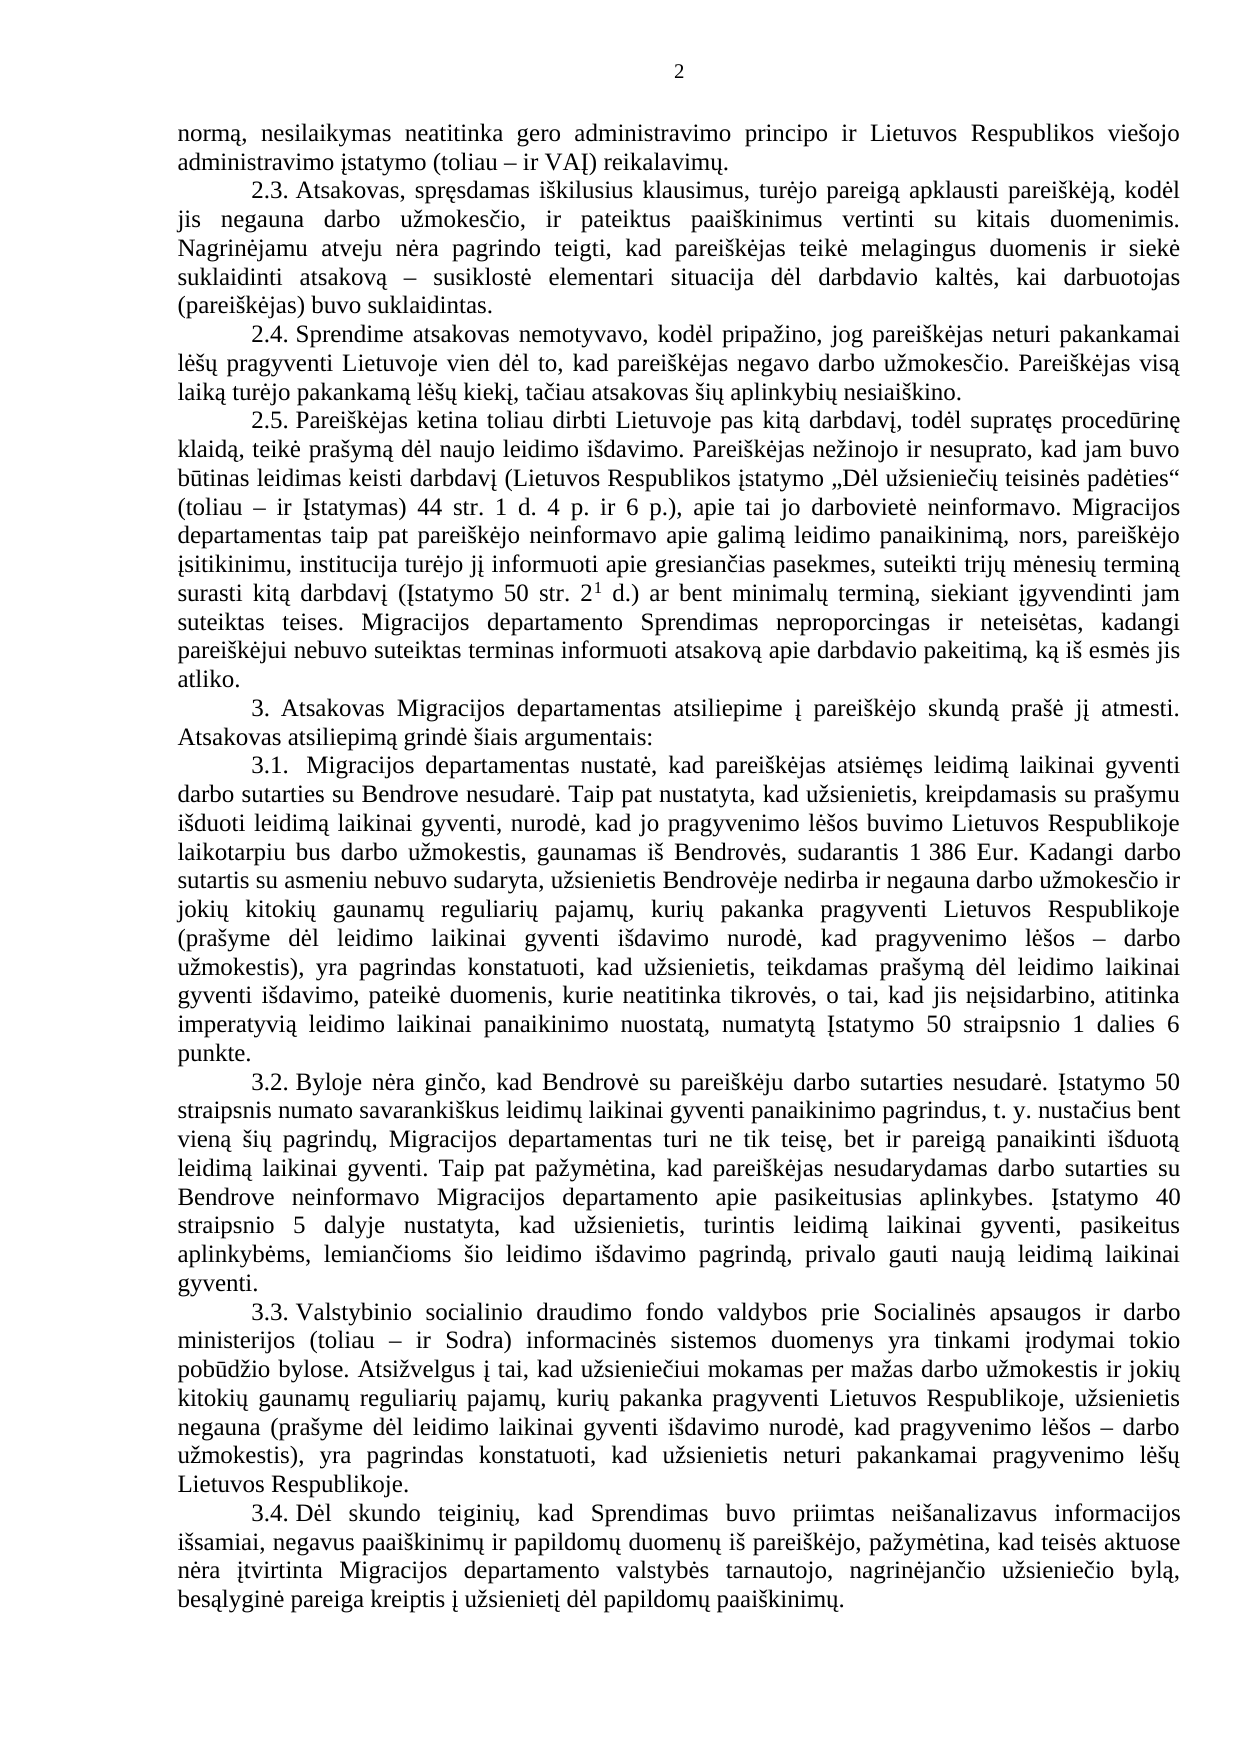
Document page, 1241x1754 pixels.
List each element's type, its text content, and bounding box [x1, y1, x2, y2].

text 3.1. Migracijos departamentas nustatė, kad pareiškėjas atsiėmęs leidimą laikinai gyventi darbo sutarties su Bendrove nesudarė. Taip pat nustatyta, kad užsienietis, kreipdamasis su prašymu išduoti leidimą laikinai gyventi, nurodė, kad jo pragyvenimo lėšos buvimo Lietuvos Respublikoje laikotarpiu bus darbo užmokestis, gaunamas iš Bendrovės, sudarantis 1 386 Eur. Kadangi darbo sutartis su asmeniu nebuvo sudaryta, užsienietis Bendrovėje nedirba ir negauna darbo užmokesčio ir jokių kitokių gaunamų reguliarių pajamų, kurių pakanka pragyventi Lietuvos Respublikoje (prašyme dėl leidimo laikinai gyventi išdavimo nurodė, kad pragyvenimo lėšos – darbo užmokestis), yra pagrindas konstatuoti, kad užsienietis, teikdamas prašymą dėl leidimo laikinai gyventi išdavimo, pateikė duomenis, kurie neatitinka tikrovės, o tai, kad jis neįsidarbino, atitinka imperatyvią leidimo laikinai panaikinimo nuostatą, numatytą Įstatymo 50 straipsnio 1 dalies 6 punkte. [177, 751, 1181, 1067]
text 3.4. Dėl skundo teiginių, kad Sprendimas buvo priimtas neišanalizavus informacijos išsamiai, negavus paaiškinimų ir papildomų duomenų iš pareiškėjo, pažymėtina, kad teisės aktuose nėra įtvirtinta Migracijos departamento valstybės tarnautojo, nagrinėjančio užsieniečio bylą, besąlyginė pareiga kreiptis į užsienietį dėl papildomų paaiškinimų. [177, 1498, 1181, 1613]
text 3. Atsakovas Migracijos departamentas atsiliepime į pareiškėjo skundą prašė jį atmesti. Atsakovas atsiliepimą grindė šiais argumentais: [177, 693, 1181, 751]
text 3.3. Valstybinio socialinio draudimo fondo valdybos prie Socialinės apsaugos ir darbo ministerijos (toliau – ir Sodra) informacinės sistemos duomenys yra tinkami įrodymai tokio pobūdžio bylose. Atsižvelgus į tai, kad užsieniečiui mokamas per mažas darbo užmokestis ir jokių kitokių gaunamų reguliarių pajamų, kurių pakanka pragyventi Lietuvos Respublikoje, užsienietis negauna (prašyme dėl leidimo laikinai gyventi išdavimo nurodė, kad pragyvenimo lėšos – darbo užmokestis), yra pagrindas konstatuoti, kad užsienietis neturi pakankamai pragyvenimo lėšų Lietuvos Respublikoje. [177, 1297, 1181, 1498]
text 2.5. Pareiškėjas ketina toliau dirbti Lietuvoje pas kitą darbdavį, todėl supratęs procedūrinę klaidą, teikė prašymą dėl naujo leidimo išdavimo. Pareiškėjas nežinojo ir nesuprato, kad jam buvo būtinas leidimas keisti darbdavį (Lietuvos Respublikos įstatymo „Dėl užsieniečių teisinės padėties“ (toliau – ir Įstatymas) 44 str. 1 d. 4 p. ir 6 p.), apie tai jo darbovietė neinformavo. Migracijos departamentas taip pat pareiškėjo neinformavo apie galimą leidimo panaikinimą, nors, pareiškėjo įsitikinimu, institucija turėjo jį informuoti apie gresiančias pasekmes, suteikti trijų mėnesių terminą surasti kitą darbdavį (Įstatymo 50 str. 21 d.) ar bent minimalų terminą, siekiant įgyvendinti jam suteiktas teises. Migracijos departamento Sprendimas neproporcingas ir neteisėtas, kadangi pareiškėjui nebuvo suteiktas terminas informuoti atsakovą apie darbdavio pakeitimą, ką iš esmės jis atliko. [177, 406, 1181, 693]
text 3.2. Byloje nėra ginčo, kad Bendrovė su pareiškėju darbo sutarties nesudarė. Įstatymo 50 straipsnis numato savarankiškus leidimų laikinai gyventi panaikinimo pagrindus, t. y. nustačius bent vieną šių pagrindų, Migracijos departamentas turi ne tik teisę, bet ir pareigą panaikinti išduotą leidimą laikinai gyventi. Taip pat pažymėtina, kad pareiškėjas nesudarydamas darbo sutarties su Bendrove neinformavo Migracijos departamento apie pasikeitusias aplinkybes. Įstatymo 40 straipsnio 5 dalyje nustatyta, kad užsienietis, turintis leidimą laikinai gyventi, pasikeitus aplinkybėms, lemiančioms šio leidimo išdavimo pagrindą, privalo gauti naują leidimą laikinai gyventi. [177, 1067, 1181, 1297]
text normą, nesilaikymas neatitinka gero administravimo principo ir Lietuvos Respublikos viešojo administravimo įstatymo (toliau – ir VAĮ) reikalavimų. [177, 118, 1181, 176]
text 2.4. Sprendime atsakovas nemotyvavo, kodėl pripažino, jog pareiškėjas neturi pakankamai lėšų pragyventi Lietuvoje vien dėl to, kad pareiškėjas negavo darbo užmokesčio. Pareiškėjas visą laiką turėjo pakankamą lėšų kiekį, tačiau atsakovas šių aplinkybių nesiaiškino. [177, 319, 1181, 406]
text 2.3. Atsakovas, spręsdamas iškilusius klausimus, turėjo pareigą apklausti pareiškėją, kodėl jis negauna darbo užmokesčio, ir pateiktus paaiškinimus vertinti su kitais duomenimis. Nagrinėjamu atveju nėra pagrindo teigti, kad pareiškėjas teikė melagingus duomenis ir siekė suklaidinti atsakovą – susiklostė elementari situacija dėl darbdavio kaltės, kai darbuotojas (pareiškėjas) buvo suklaidintas. [177, 176, 1181, 319]
